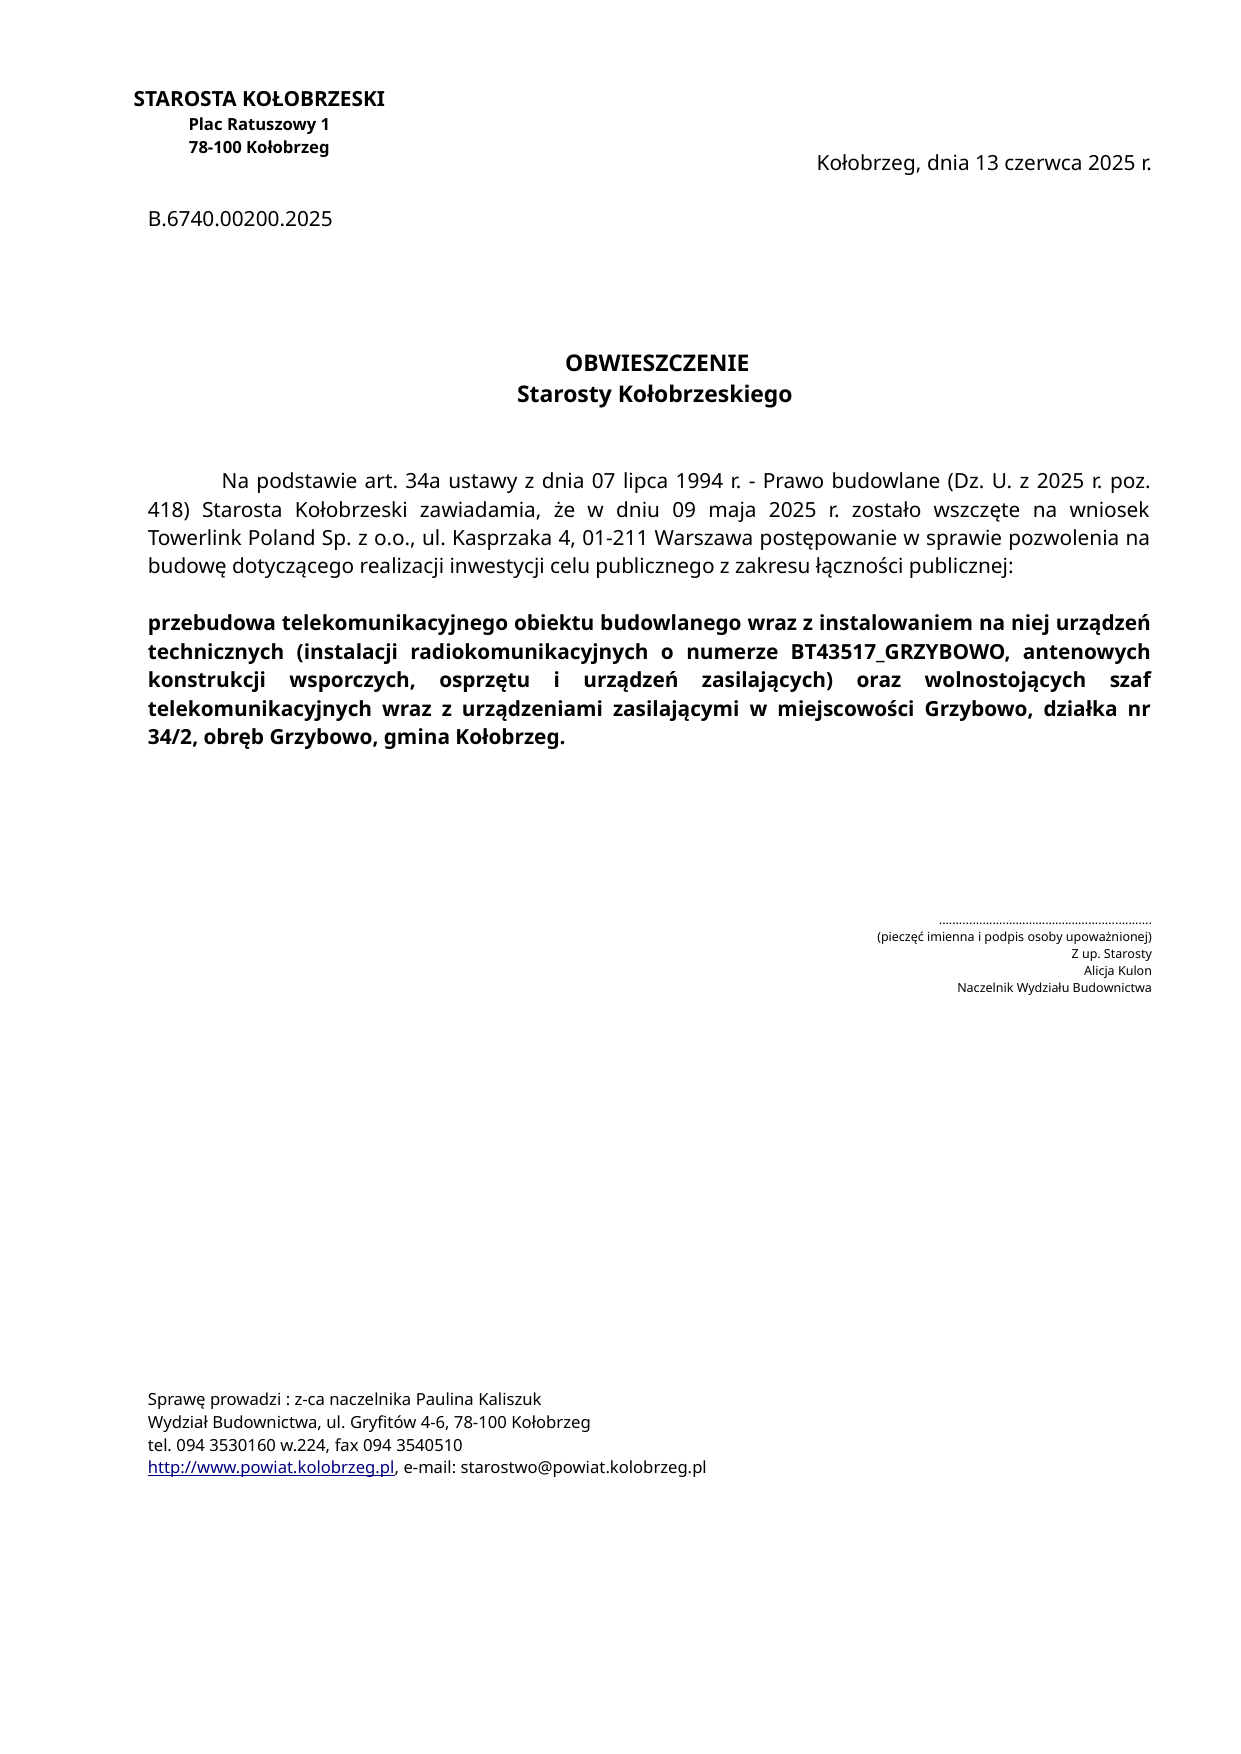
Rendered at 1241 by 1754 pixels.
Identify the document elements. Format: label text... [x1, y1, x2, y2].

text Plac Ratuszowy 1 [103, 113, 415, 136]
text tel. 094 3530160 w.224, fax 094 3540510 [148, 1433, 1152, 1456]
text B.6740.00200.2025 [148, 204, 1152, 233]
table_cell (pieczęć imienna i podpis osoby upoważnionej) Z up. Starosty Alicja Kulon Naczelnik Wydziału Budownictwa [148, 928, 1152, 996]
text Sprawę prowadzi : z-ca naczelnika Paulina Kaliszuk [148, 1388, 1152, 1411]
text przebudowa telekomunikacyjnego obiektu budowlanego wraz z instalowaniem na niej urządzeń technicznych (instalacji radiokomunikacyjnych o numerze BT43517_GRZYBOWO, antenowych konstrukcji wsporczych, osprzętu i urządzeń zasilających) oraz wolnostojących szaf telekomunikacyjnych wraz z urządzeniami zasilającymi w miejscowości Grzybowo, działka nr 34/2, obręb Grzybowo, gmina Kołobrzeg. [148, 608, 1152, 751]
text http://www.powiat.kolobrzeg.pl, e-mail: starostwo@powiat.kolobrzeg.pl [148, 1456, 1152, 1479]
table_header .................……………………….................... [148, 888, 1152, 928]
text Na podstawie art. 34a ustawy z dnia 07 lipca 1994 r. - Prawo budowlane (Dz. U. z 2025 r. poz. 418) Starosta Kołobrzeski zawiadamia, że w dniu 09 maja 2025 r. zostało wszczęte na wniosek Towerlink Poland Sp. z o.o., ul. Kasprzaka 4, 01-211 Warszawa postępowanie w sprawie pozwolenia na budowę dotyczącego realizacji inwestycji celu publicznego z zakresu łączności publicznej: [148, 466, 1152, 580]
text Wydział Budownictwa, ul. Gryfitów 4-6, 78-100 Kołobrzeg [148, 1411, 1152, 1433]
text STAROSTA KOŁOBRZESKI [103, 84, 415, 113]
text Starosty Kołobrzeskiego [148, 378, 1152, 409]
text OBWIESZCZENIE [148, 347, 1152, 378]
text 78-100 Kołobrzeg [103, 136, 415, 158]
text Kołobrzeg, dnia 13 czerwca 2025 r. [103, 148, 1152, 176]
table_cell [148, 996, 1152, 1013]
